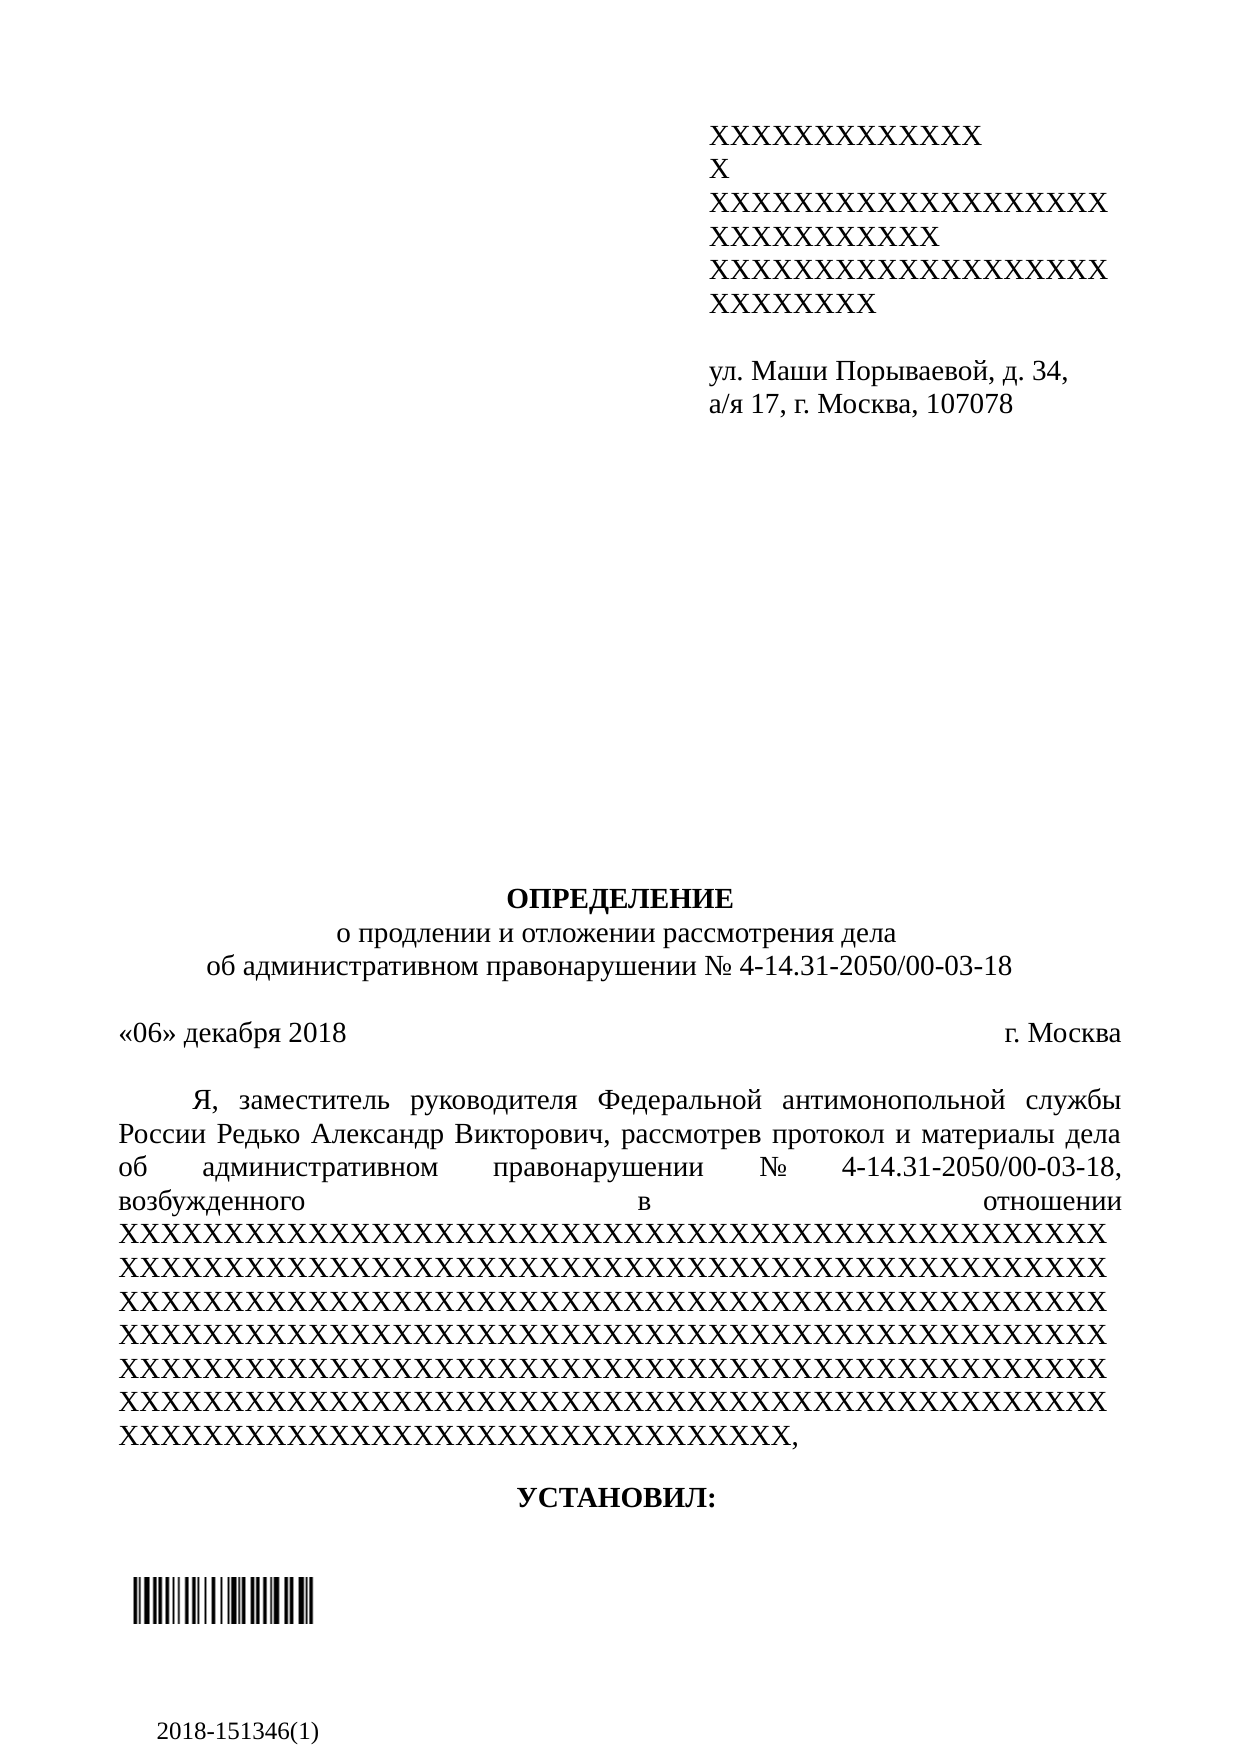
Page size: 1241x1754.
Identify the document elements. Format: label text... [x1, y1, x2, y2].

text ОПРЕДЕЛЕНИЕ [118, 881, 1122, 915]
text а/я 17, г. Москва, 107078 [708, 386, 1111, 420]
text УСТАНОВИЛ: [118, 1480, 1122, 1514]
text ул. Маши Порываевой, д. 34, [708, 353, 1111, 386]
text «06» декабря 2018 г. Москва [118, 1015, 1122, 1049]
text о продлении и отложении рассмотрения дела [118, 915, 1122, 948]
text XXXXXXXXXXXXXXXXXXXXXXXXXXXXXX [708, 185, 1111, 252]
picture [118, 1577, 331, 1624]
text об административном правонарушении № 4-14.31-2050/00-03-18 [118, 948, 1122, 982]
text X [708, 152, 1111, 185]
text Я, заместитель руководителя Федеральной антимонопольной службы России Редько Александр Викторович, рассмотрев протокол и материалы дела об административном правонарушении № 4-14.31-2050/00-03-18, возбужденного в отношении XXXXXXXXXXXXXXXXXXXXXXXXXXXXXXXXXXXXXXXXXXXXXXXXXXXXXXXXXXXXXXXXXXXXXXXXXXXXXXXXXXXXXXXXXXXXXXXXXXXXXXXXXXXXXXXXXXXXXXXXXXXXXXXXXXXXXXXXXXXXXXXXXXXXXXXXXXXXXXXXXXXXXXXXXXXXXXXXXXXXXXXXXXXXXXXXXXXXXXXXXXXXXXXXXXXXXXXXXXXXXXXXXXXXXXXXXXXXXXXXXXXXXXXXXXXXXXXXXXXXXXXXXXXXXXXXXXXXXXXXXXXXXXXXXXXXXXXXXXXXXXXXXXXXXXXXXX, [118, 1082, 1122, 1451]
text XXXXXXXXXXXXX [708, 118, 1111, 152]
text XXXXXXXXXXXXXXXXXXXXXXXXXXX [708, 252, 1111, 319]
